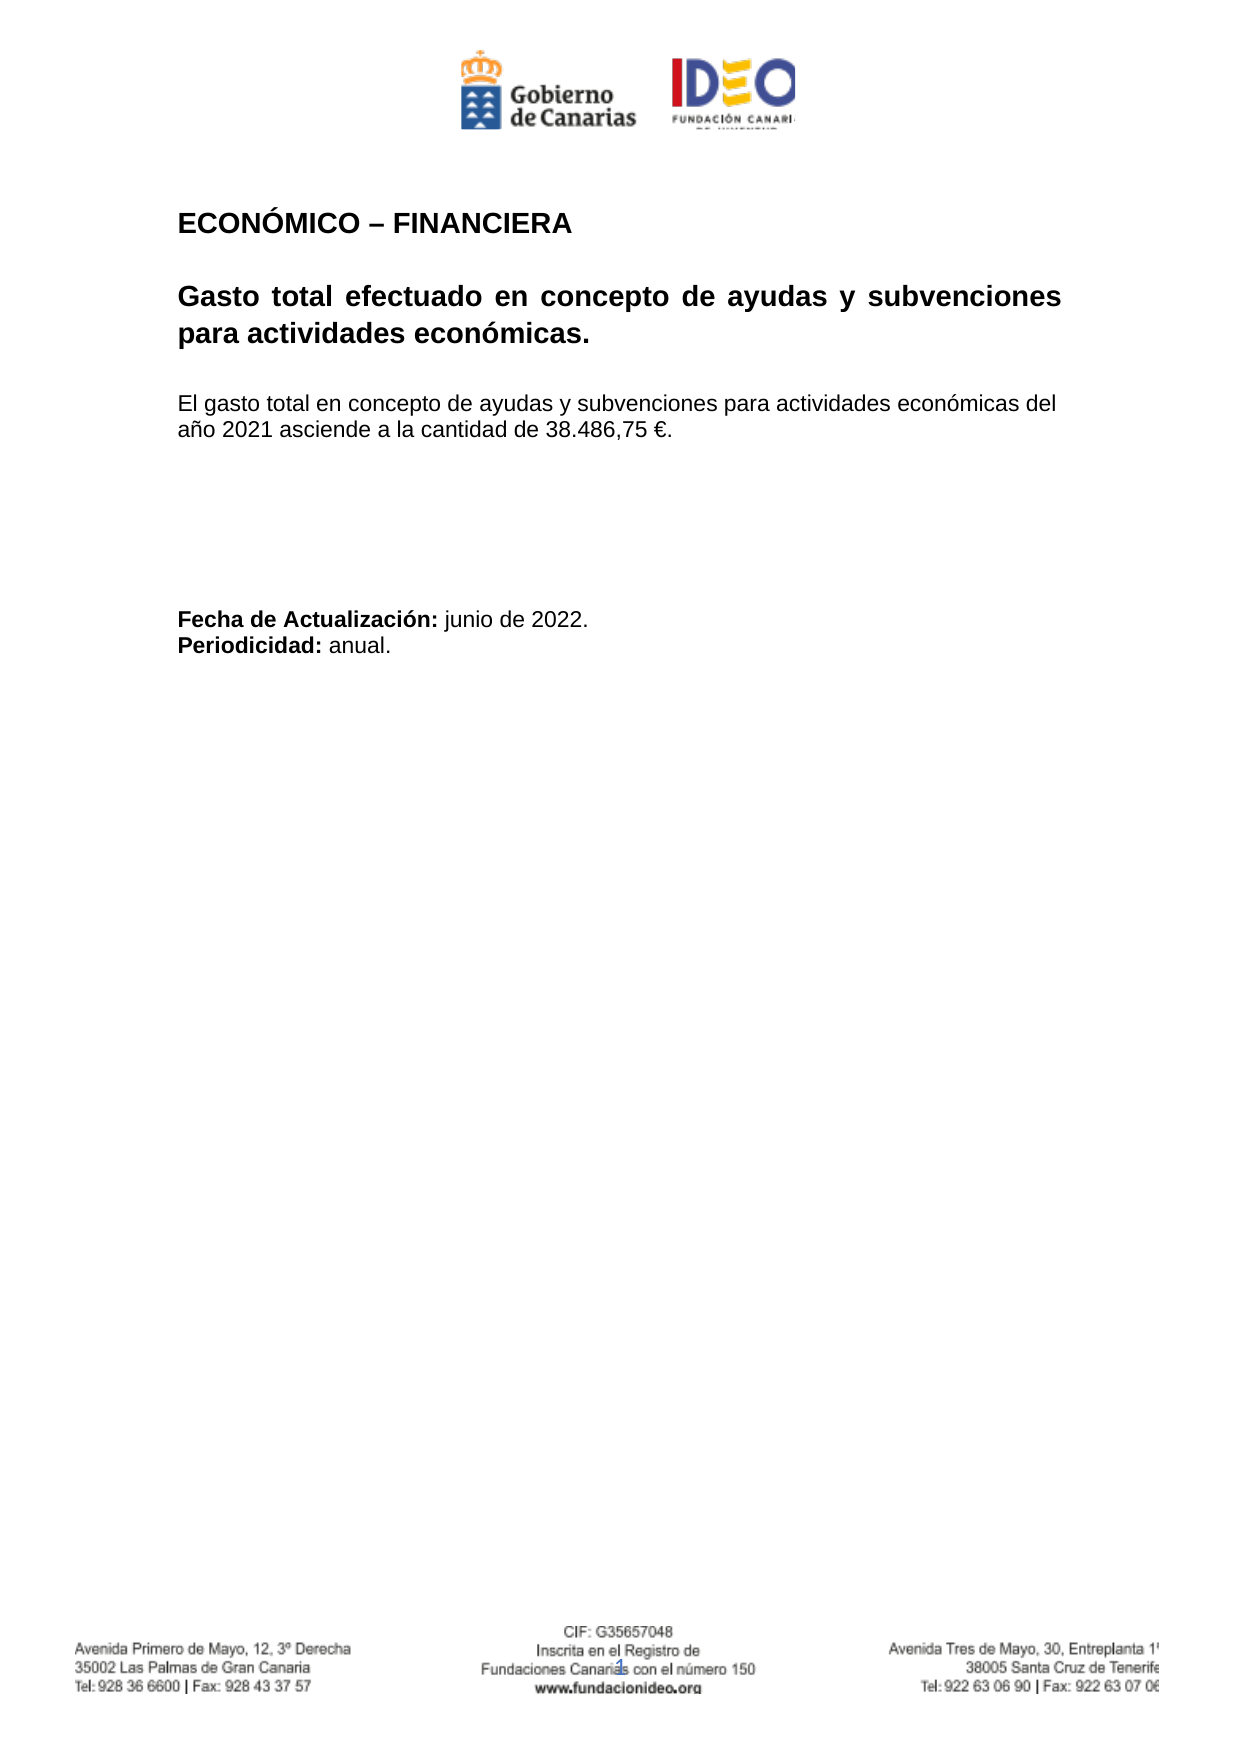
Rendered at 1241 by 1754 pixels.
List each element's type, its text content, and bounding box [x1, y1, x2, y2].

text El gasto total en concepto de ayudas y subvenciones para actividades económicas del año 2021 asciende a la cantidad de 38.486,75 €. [177, 390, 1063, 443]
text Fecha de Actualización: junio de 2022. [177, 606, 1063, 632]
text Gasto total efectuado en concepto de ayudas y subvenciones para actividades económicas. [177, 279, 1063, 350]
text ECONÓMICO – FINANCIERA [177, 206, 1063, 239]
text Periodicidad: anual. [177, 632, 1063, 658]
